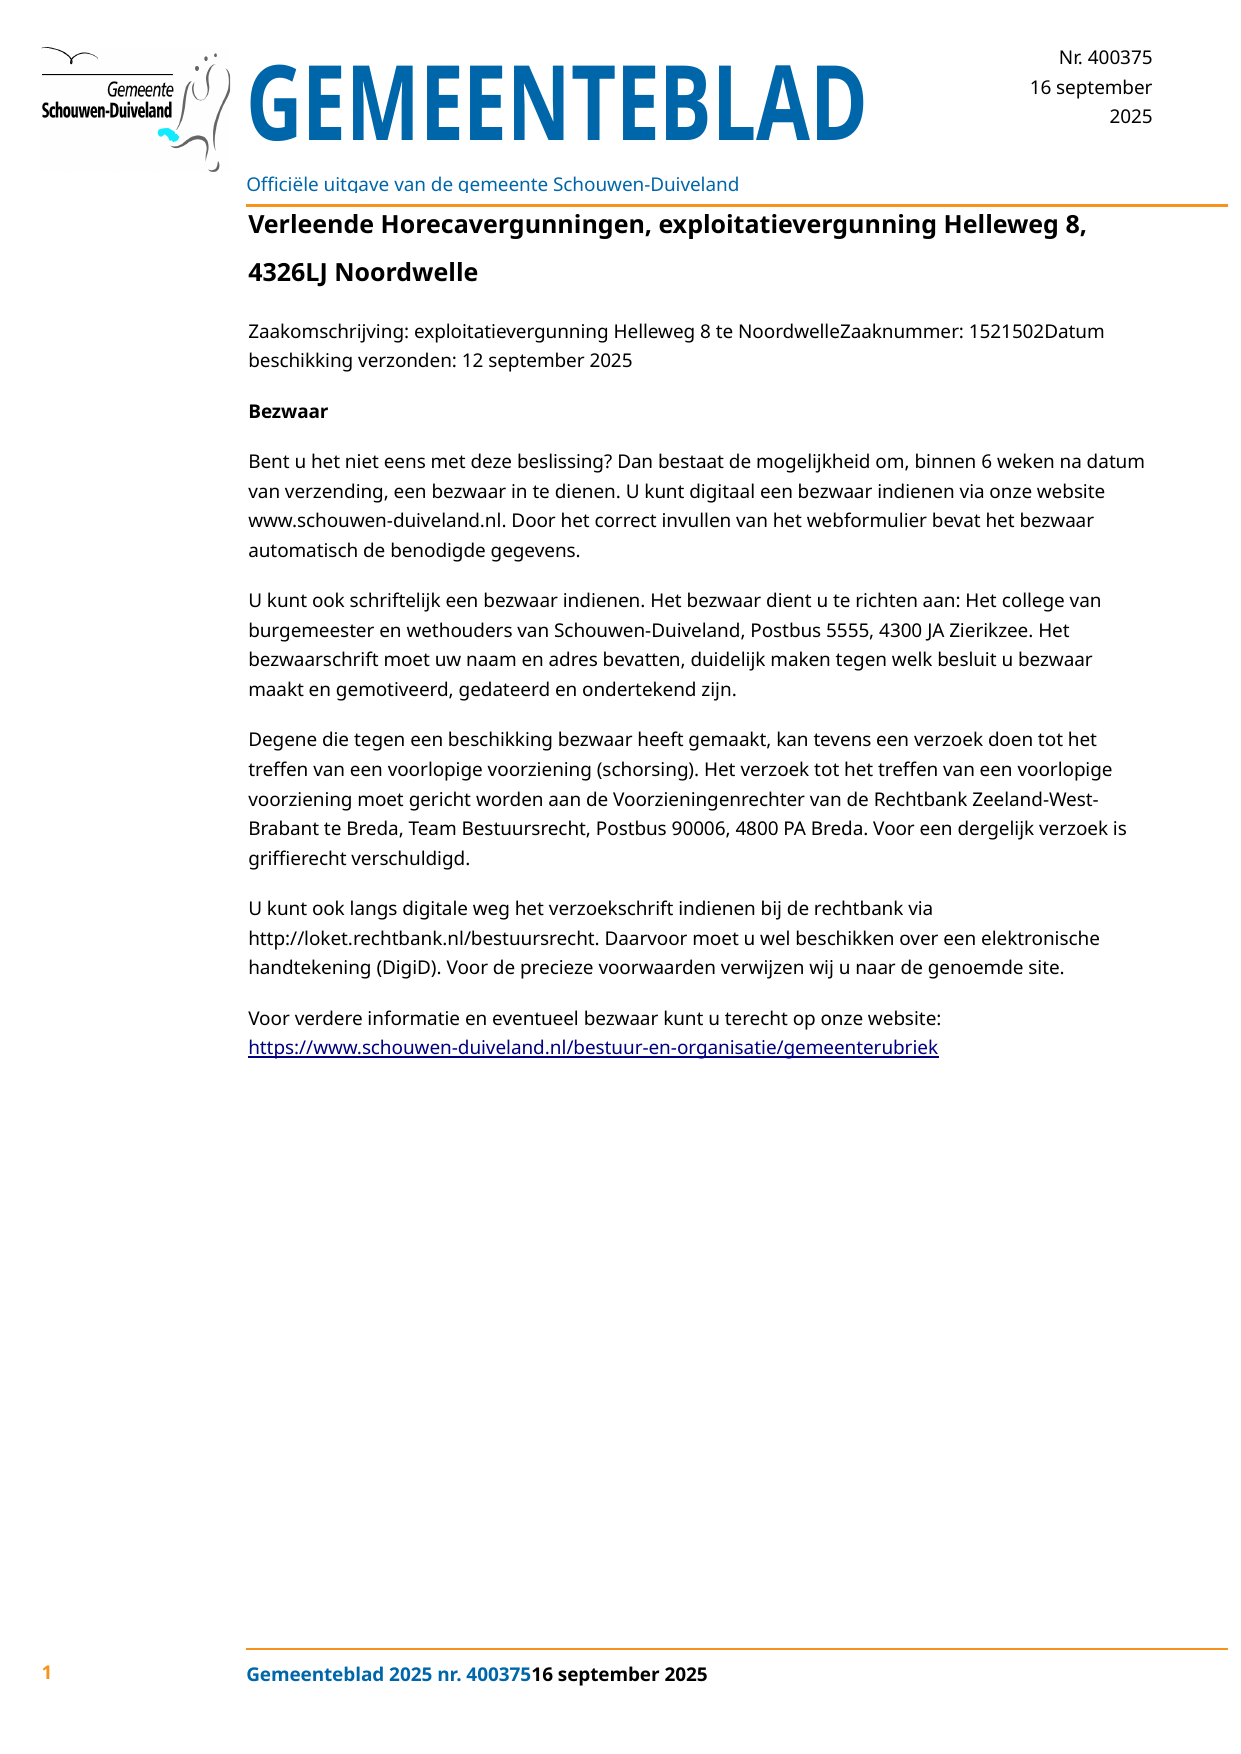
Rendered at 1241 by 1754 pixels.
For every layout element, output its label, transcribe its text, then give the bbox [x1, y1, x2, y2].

text Bent u het niet eens met deze beslissing? Dan bestaat de mogelijkheid om, binnen 6 weken na datum van verzending, een bezwaar in te dienen. U kunt digitaal een bezwaar indienen via onze website www.schouwen-duiveland.nl. Door het correct invullen van het webformulier bevat het bezwaar automatisch de benodigde gegevens. [248, 448, 1152, 563]
text Degene die tegen een beschikking bezwaar heeft gemaakt, kan tevens een verzoek doen tot het treffen van een voorlopige voorziening (schorsing). Het verzoek tot het treffen van een voorlopige voorziening moet gericht worden aan de Voorzieningenrechter van de Rechtbank Zeeland-West-Brabant te Breda, Team Bestuursrecht, Postbus 90006, 4800 PA Breda. Voor een dergelijk verzoek is griffierecht verschuldigd. [248, 727, 1152, 871]
text Verleende Horecavergunningen, exploitatievergunning Helleweg 8, 4326LJ Noordwelle [248, 207, 1152, 288]
text Voor verdere informatie en eventueel bezwaar kunt u terecht op onze website: https://www.schouwen-duiveland.nl/bestuur-en-organisatie/gemeenterubriek [248, 1005, 1152, 1060]
text U kunt ook langs digitale weg het verzoekschrift indienen bij de rechtbank via http://loket.rechtbank.nl/bestuursrecht. Daarvoor moet u wel beschikken over een elektronische handtekening (DigiD). Voor de precieze voorwaarden verwijzen wij u naar de genoemde site. [248, 895, 1152, 980]
text Zaakomschrijving: exploitatievergunning Helleweg 8 te NoordwelleZaaknummer: 1521502Datum beschikking verzonden: 12 september 2025 [248, 318, 1152, 373]
text Bezwaar [248, 398, 1152, 424]
picture [41, 47, 231, 172]
text U kunt ook schriftelijk een bezwaar indienen. Het bezwaar dient u te richten aan: Het college van burgemeester en wethouders van Schouwen-Duiveland, Postbus 5555, 4300 JA Zierikzee. Het bezwaarschrift moet uw naam en adres bevatten, duidelijk maken tegen welk besluit u bezwaar maakt en gemotiveerd, gedateerd en ondertekend zijn. [248, 587, 1152, 702]
